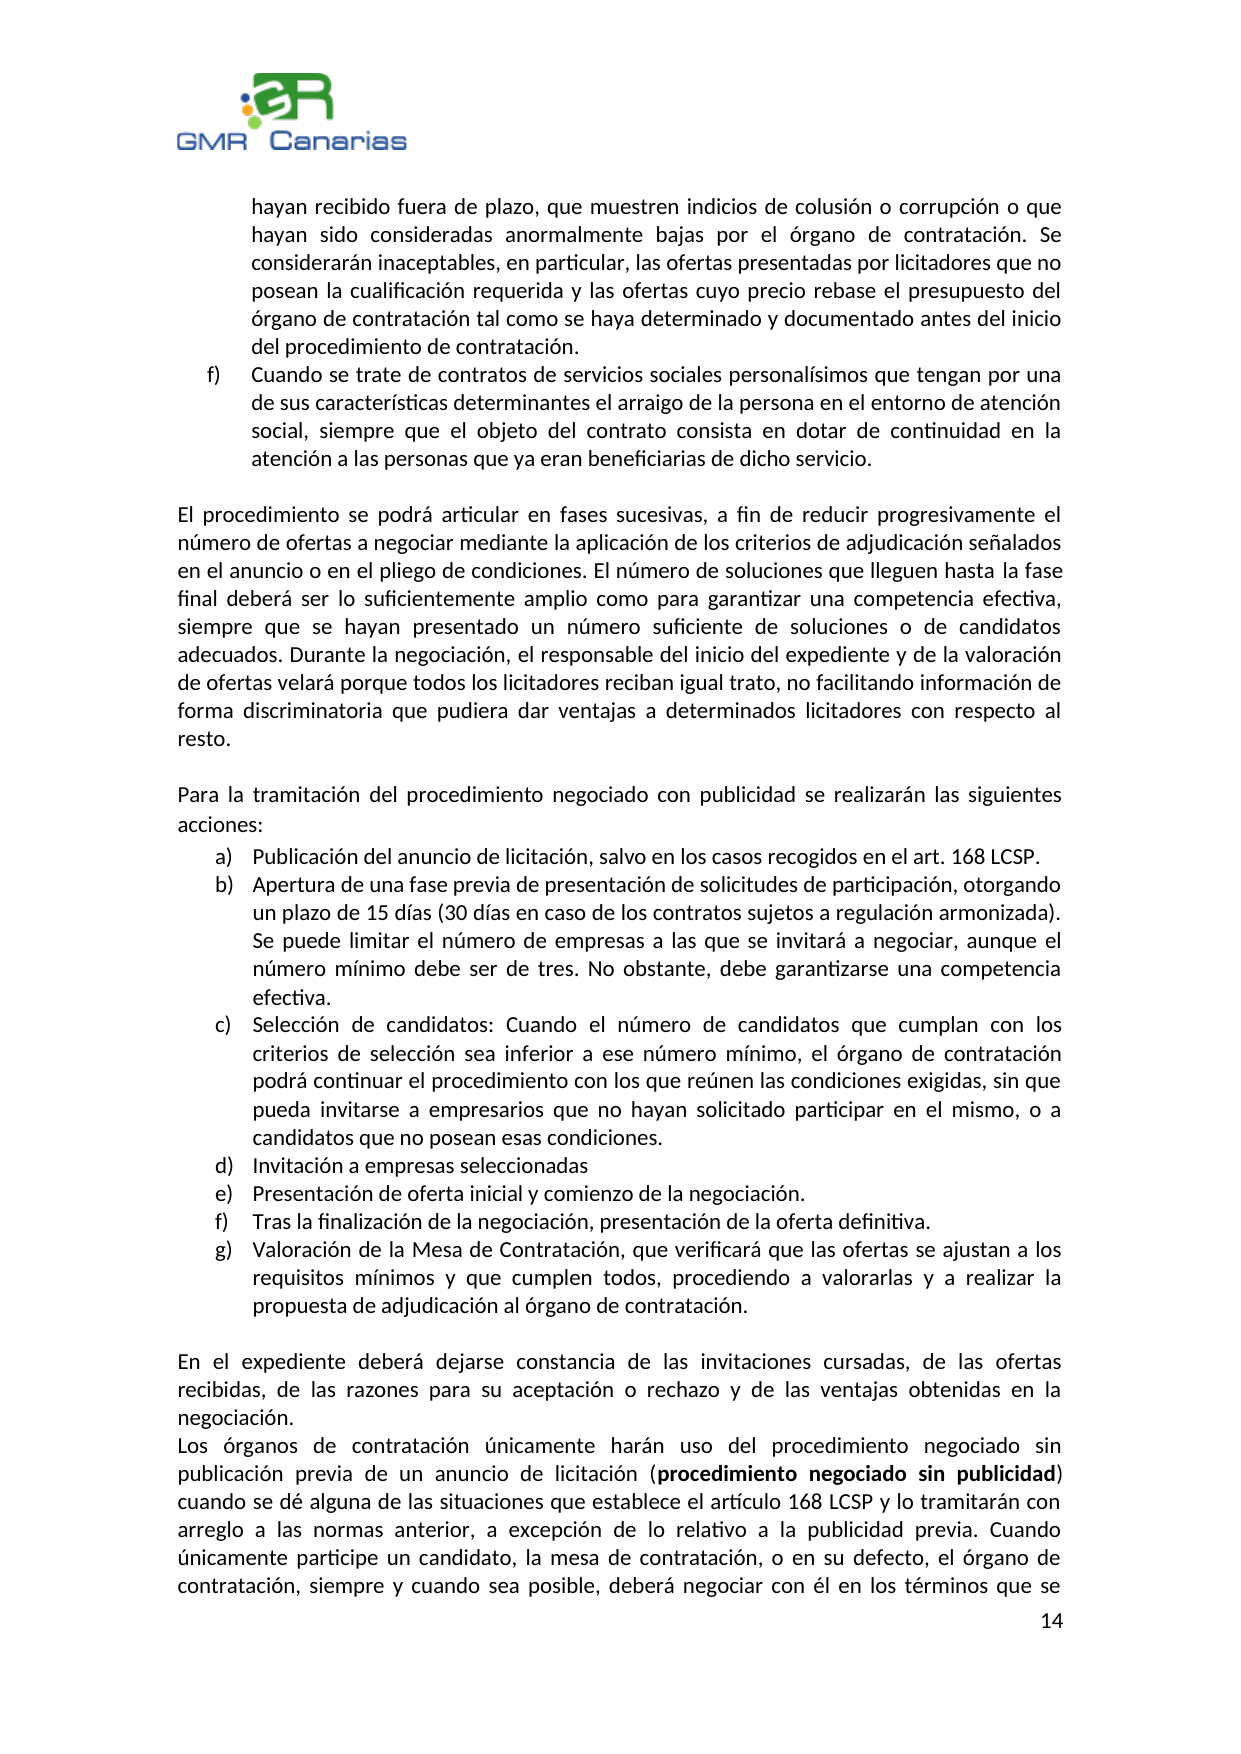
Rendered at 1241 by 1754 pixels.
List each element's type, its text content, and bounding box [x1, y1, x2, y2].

list Valoración de la Mesa de Contratación, que verificará que las ofertas se ajustan a los requisitos mínimos y que cumplen todos, procediendo a valorarlas y a realizar la propuesta de adjudicación al órgano de contratación. [215, 1235, 1063, 1319]
list hayan recibido fuera de plazo, que muestren indicios de colusión o corrupción o que hayan sido consideradas anormalmente bajas por el órgano de contratación. Se considerarán inaceptables, en particular, las ofertas presentadas por licitadores que no posean la cualificación requerida y las ofertas cuyo precio rebase el presupuesto del órgano de contratación tal como se haya determinado y documentado antes del inicio del procedimiento de contratación. [207, 192, 1063, 360]
list Selección de candidatos: Cuando el número de candidatos que cumplan con los criterios de selección sea inferior a ese número mínimo, el órgano de contratación podrá continuar el procedimiento con los que reúnen las condiciones exigidas, sin que pueda invitarse a empresarios que no hayan solicitado participar en el mismo, o a candidatos que no posean esas condiciones. [215, 1011, 1063, 1151]
text El procedimiento se podrá articular en fases sucesivas, a fin de reducir progresivamente el número de ofertas a negociar mediante la aplicación de los criterios de adjudicación señalados en el anuncio o en el pliego de condiciones. El número de soluciones que lleguen hasta la fase final deberá ser lo suficientemente amplio como para garantizar una competencia efectiva, siempre que se hayan presentado un número suficiente de soluciones o de candidatos adecuados. Durante la negociación, el responsable del inicio del expediente y de la valoración de ofertas velará porque todos los licitadores reciban igual trato, no facilitando información de forma discriminatoria que pudiera dar ventajas a determinados licitadores con respecto al resto. [177, 500, 1063, 752]
list Publicación del anuncio de licitación, salvo en los casos recogidos en el art. 168 LCSP. [215, 842, 1063, 871]
list Cuando se trate de contratos de servicios sociales personalísimos que tengan por una de sus características determinantes el arraigo de la persona en el entorno de atención social, siempre que el objeto del contrato consista en dotar de continuidad en la atención a las personas que ya eran beneficiarias de dicho servicio. [207, 360, 1063, 472]
text Los órganos de contratación únicamente harán uso del procedimiento negociado sin publicación previa de un anuncio de licitación (procedimiento negociado sin publicidad) cuando se dé alguna de las situaciones que establece el artículo 168 LCSP y lo tramitarán con arreglo a las normas anterior, a excepción de lo relativo a la publicidad previa. Cuando únicamente participe un candidato, la mesa de contratación, o en su defecto, el órgano de contratación, siempre y cuando sea posible, deberá negociar con él en los términos que se [177, 1431, 1063, 1599]
list Presentación de oferta inicial y comienzo de la negociación. [215, 1179, 1063, 1207]
text Para la tramitación del procedimiento negociado con publicidad se realizarán las siguientes acciones: [177, 780, 1063, 838]
list Invitación a empresas seleccionadas [215, 1151, 1063, 1179]
list Tras la finalización de la negociación, presentación de la oferta definitiva. [215, 1207, 1063, 1235]
list Apertura de una fase previa de presentación de solicitudes de participación, otorgando un plazo de 15 días (30 días en caso de los contratos sujetos a regulación armonizada). Se puede limitar el número de empresas a las que se invitará a negociar, aunque el número mínimo debe ser de tres. No obstante, debe garantizarse una competencia efectiva. [215, 871, 1063, 1011]
text En el expediente deberá dejarse constancia de las invitaciones cursadas, de las ofertas recibidas, de las razones para su aceptación o rechazo y de las ventajas obtenidas en la negociación. [177, 1347, 1063, 1431]
